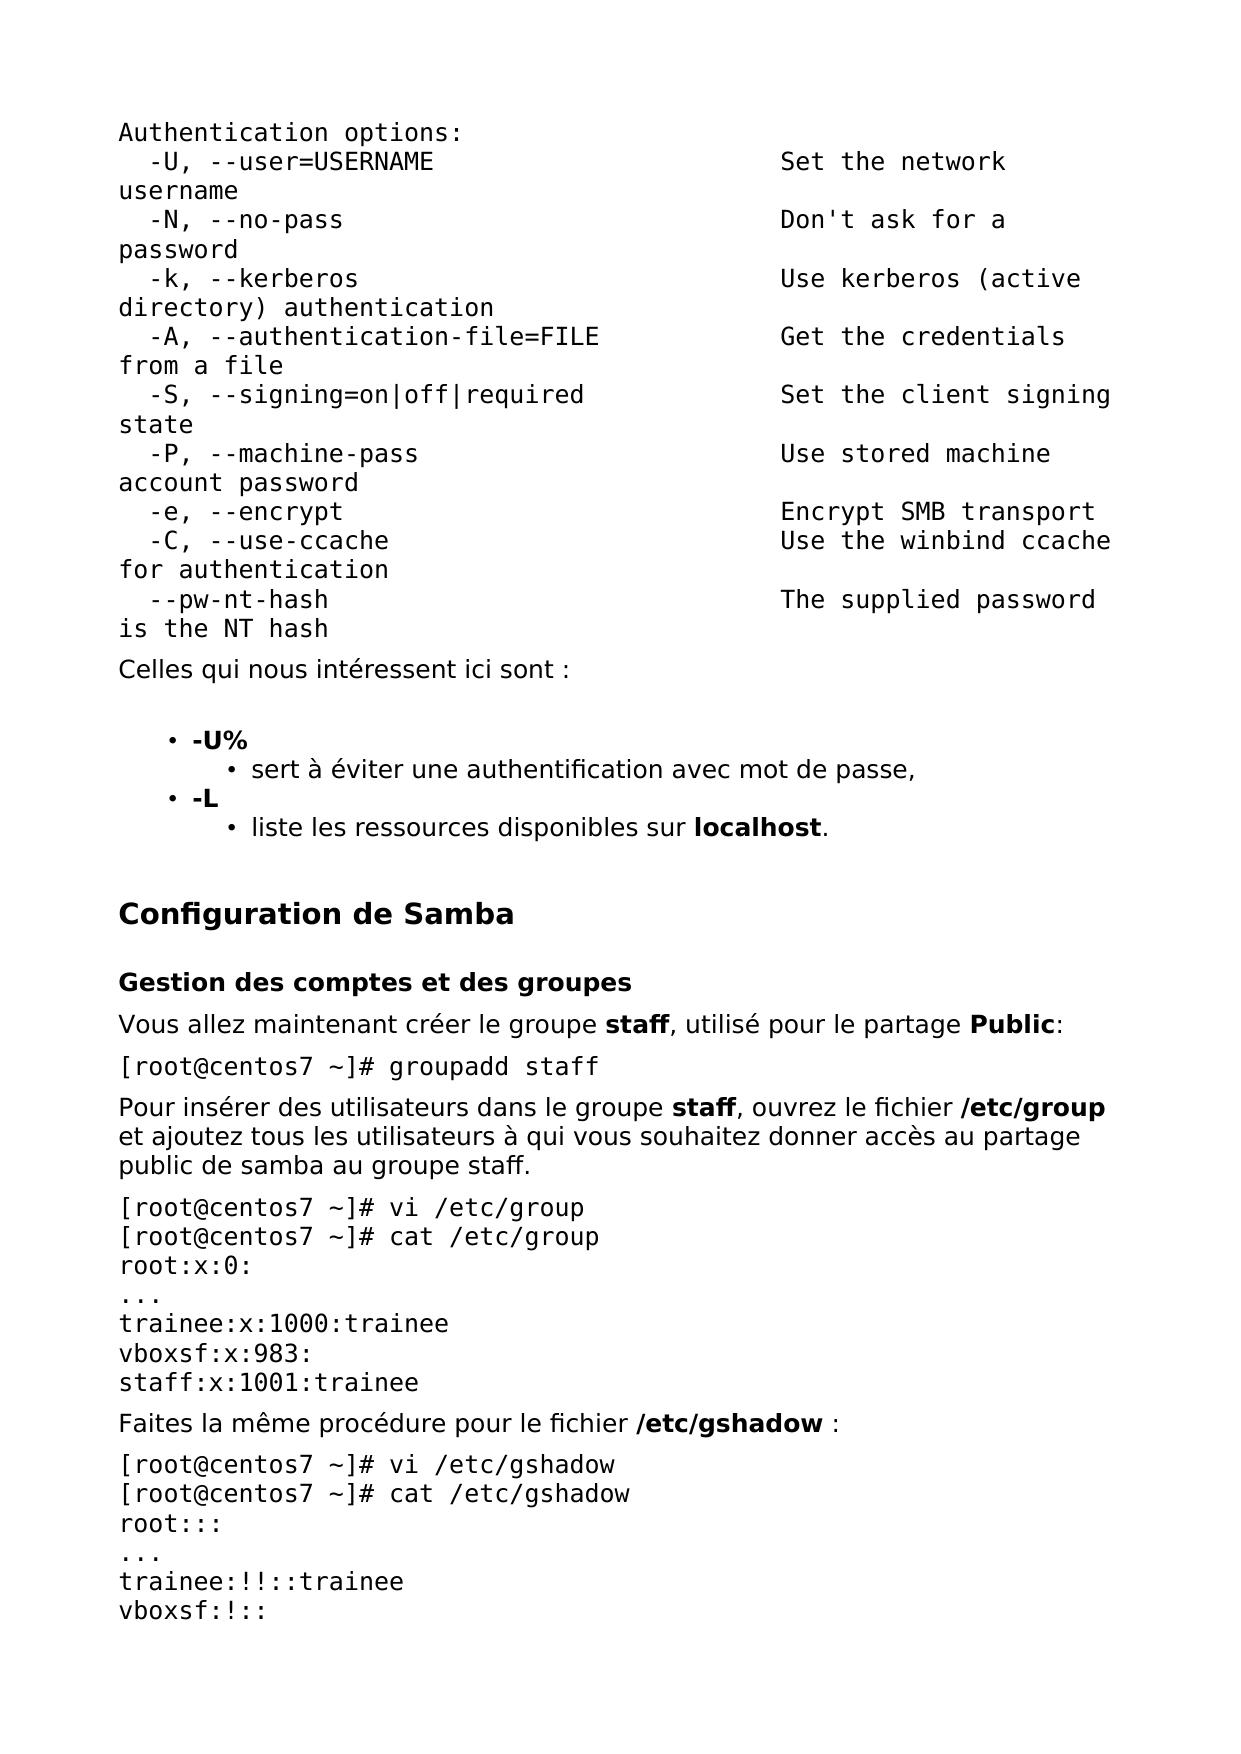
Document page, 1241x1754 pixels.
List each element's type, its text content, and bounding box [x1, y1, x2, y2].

list -U% [177, 726, 1122, 755]
subtitle Gestion des comptes et des groupes [118, 969, 1122, 998]
text Vous allez maintenant créer le groupe staff, utilisé pour le partage Public: [118, 1010, 1122, 1039]
text Pour insérer des utilisateurs dans le groupe staff, ouvrez le fichier /etc/group et ajoutez tous les utilisateurs à qui vous souhaitez donner accès au partage public de samba au groupe staff. [118, 1093, 1122, 1180]
text Celles qui nous intéressent ici sont : [118, 655, 1122, 684]
text [root@centos7 ~]# vi /etc/group [root@centos7 ~]# cat /etc/group root:x:0: ... trainee:x:1000:trainee vboxsf:x:983: staff:x:1001:trainee [118, 1193, 1122, 1397]
subtitle Configuration de Samba [118, 897, 1122, 931]
list liste les ressources disponibles sur localhost. [236, 813, 1122, 843]
text Authentication options: -U, --user=USERNAME Set the network username -N, --no-pass Don't ask for a password -k, --kerberos Use kerberos (active directory) authentication -A, --authentication-file=FILE Get the credentials from a file -S, --signing=on|off|required Set the client signing state -P, --machine-pass Use stored machine account password -e, --encrypt Encrypt SMB transport -C, --use-ccache Use the winbind ccache for authentication --pw-nt-hash The supplied password is the NT hash [118, 118, 1122, 643]
text [root@centos7 ~]# groupadd staff [118, 1052, 1122, 1081]
list -L [177, 784, 1122, 813]
list sert à éviter une authentification avec mot de passe, [236, 755, 1122, 784]
text Faites la même procédure pour le fichier /etc/gshadow : [118, 1409, 1122, 1438]
text [root@centos7 ~]# vi /etc/gshadow [root@centos7 ~]# cat /etc/gshadow root::: ... trainee:!!::trainee vboxsf:!:: [118, 1451, 1122, 1626]
